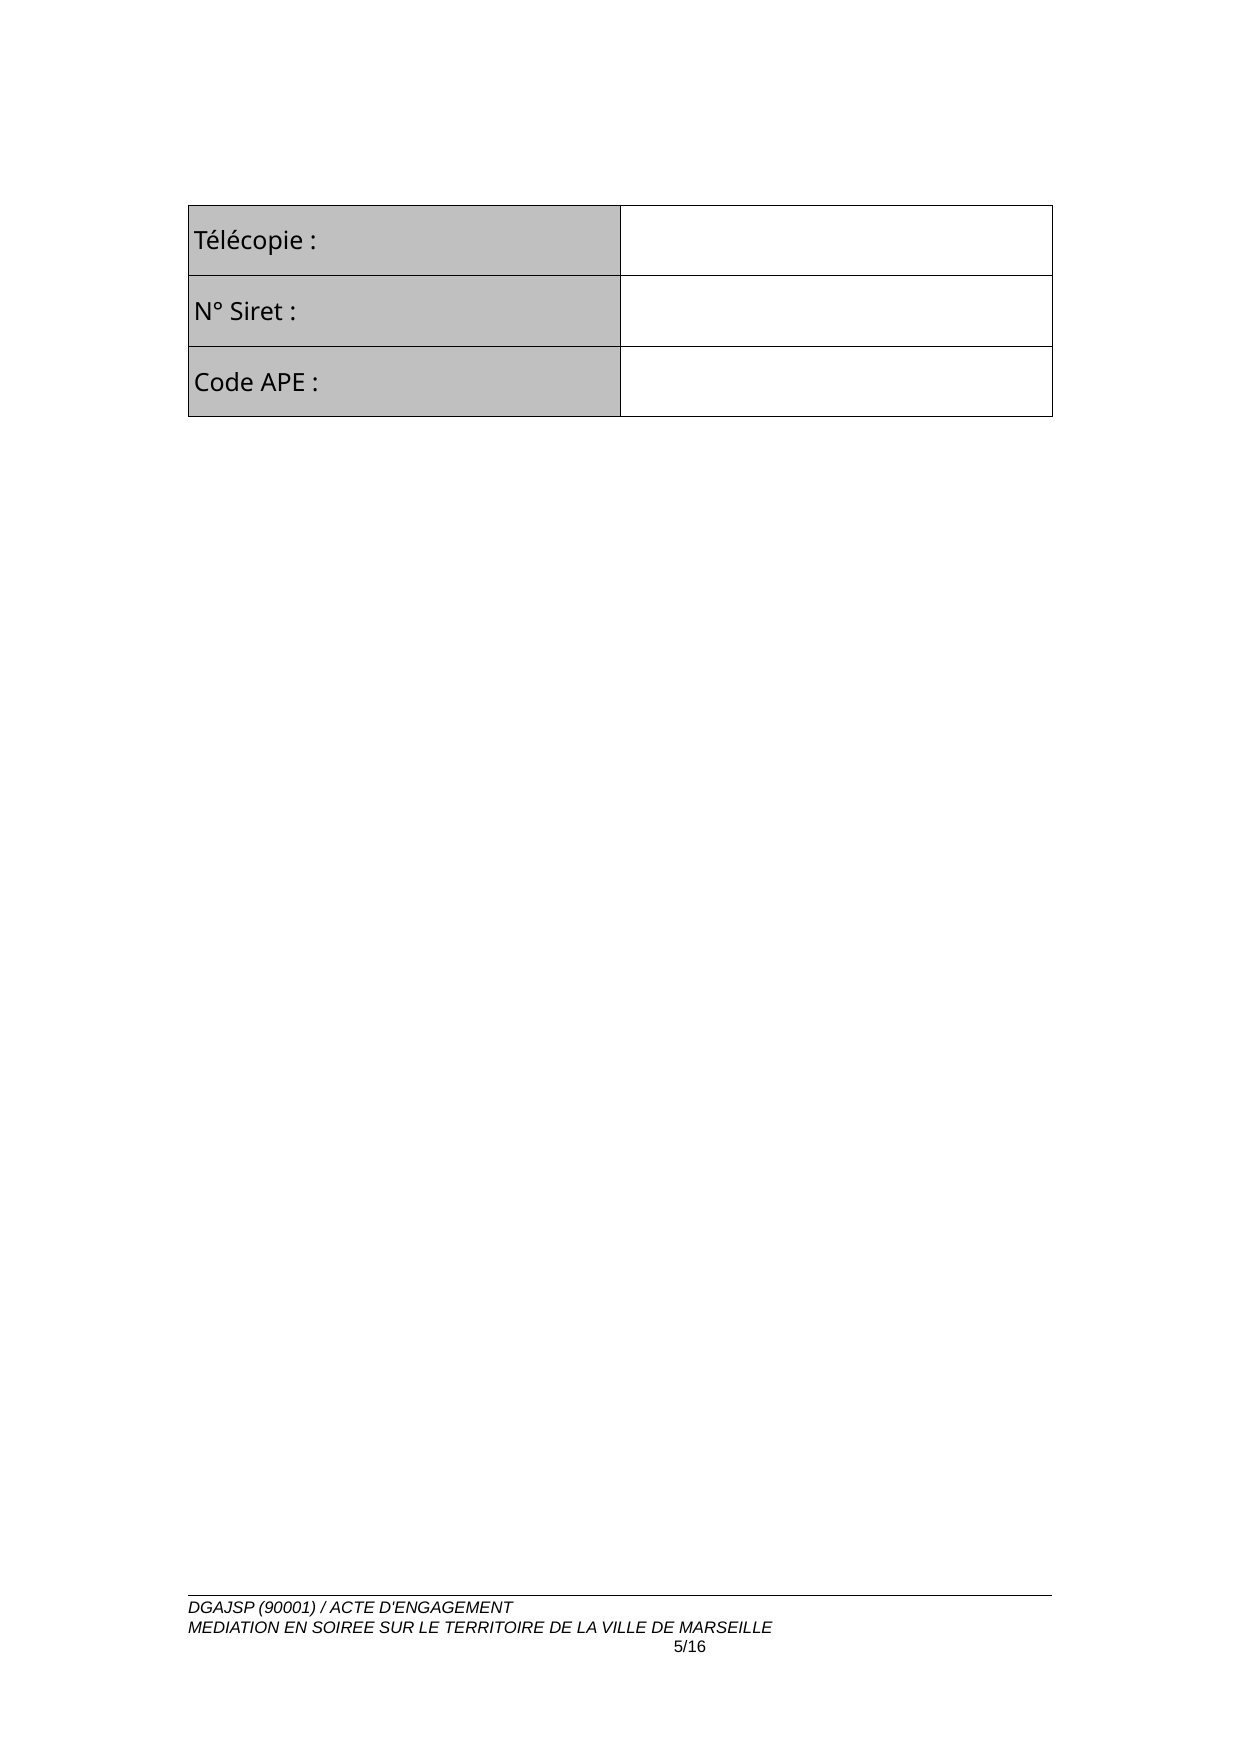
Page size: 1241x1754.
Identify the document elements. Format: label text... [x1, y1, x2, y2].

table_cell [621, 347, 1052, 416]
table_cell Code APE : [189, 347, 620, 416]
table_cell Télécopie : [189, 206, 620, 275]
table_cell N° Siret : [189, 276, 620, 346]
table_cell [621, 206, 1052, 275]
table_cell [621, 276, 1052, 346]
